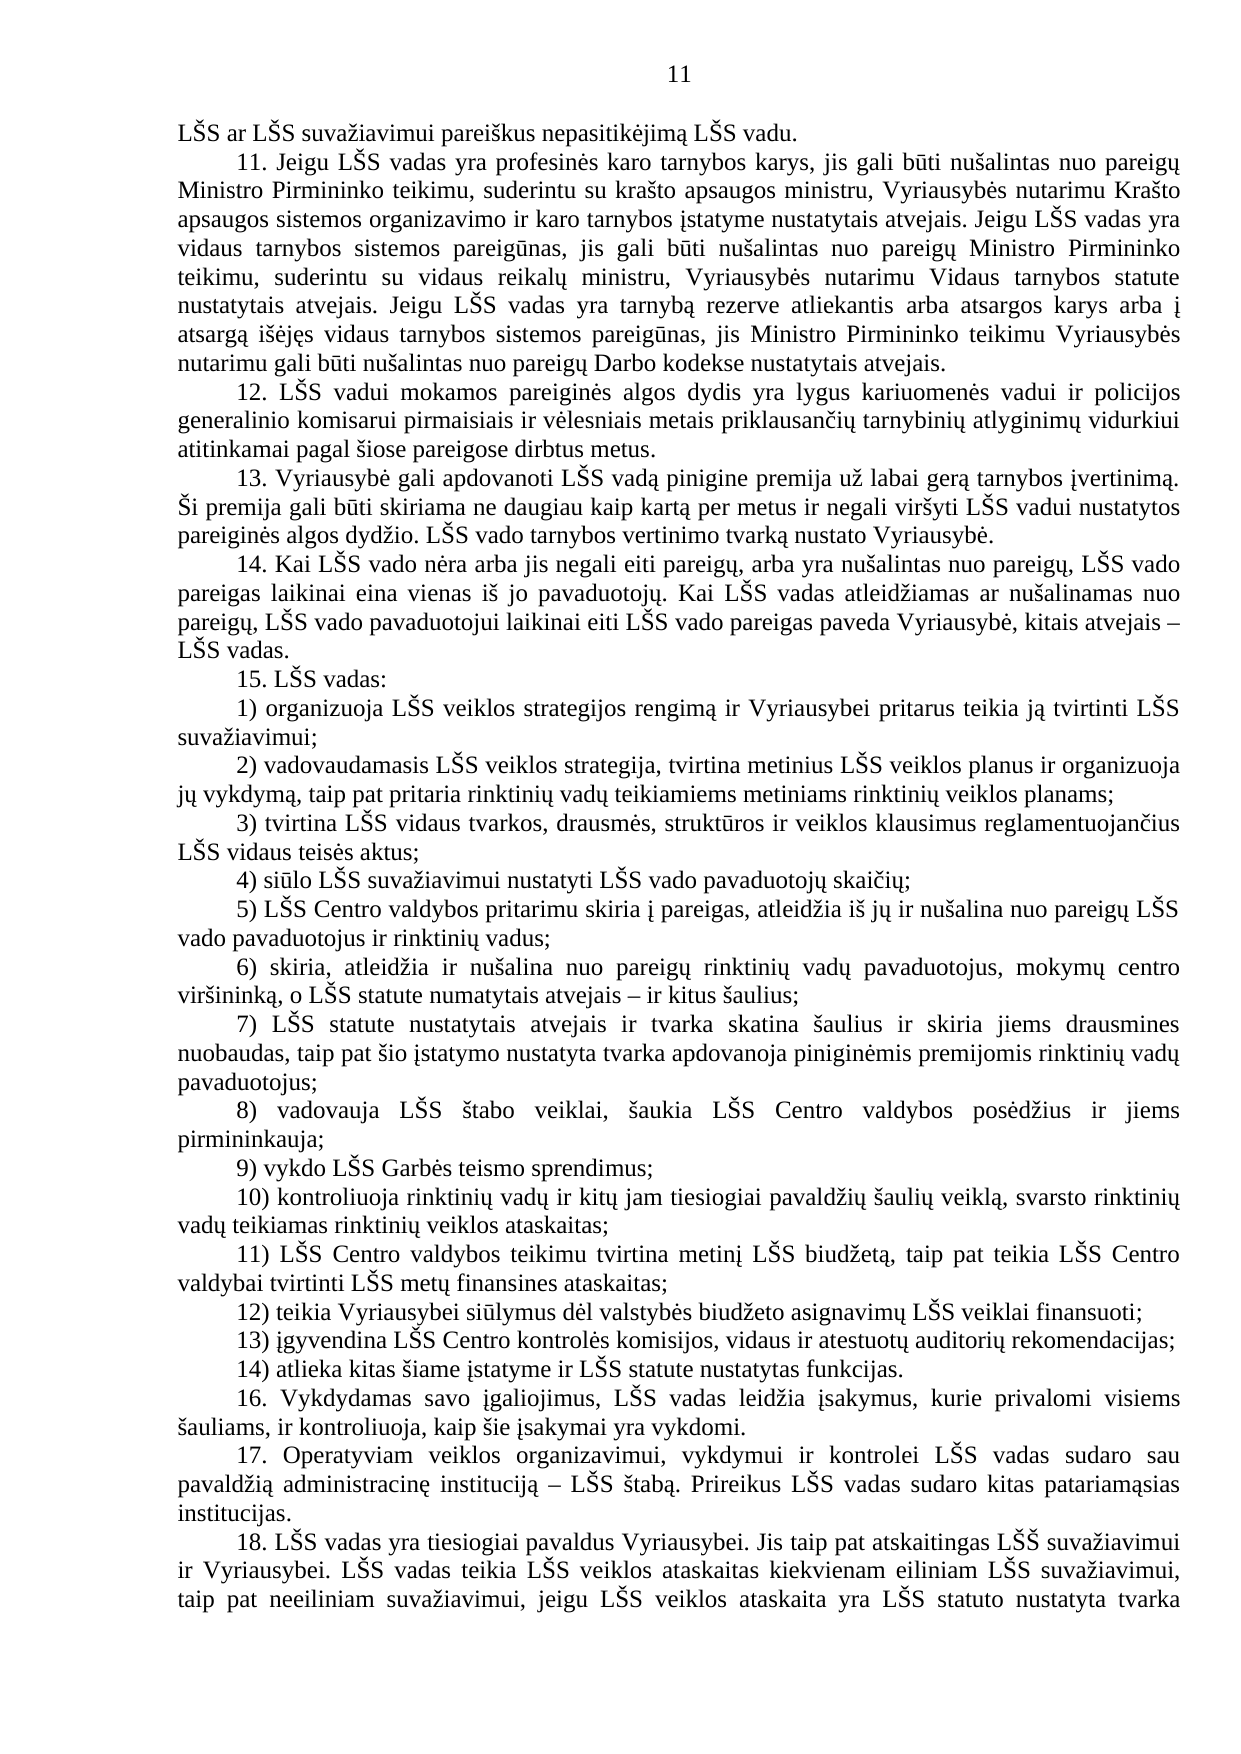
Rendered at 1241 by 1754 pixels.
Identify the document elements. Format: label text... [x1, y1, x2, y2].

text 3) tvirtina LŠS vidaus tvarkos, drausmės, struktūros ir veiklos klausimus reglamentuojančius LŠS vidaus teisės aktus; [177, 808, 1181, 866]
text 12. LŠS vadui mokamos pareiginės algos dydis yra lygus kariuomenės vadui ir policijos generalinio komisarui pirmaisiais ir vėlesniais metais priklausančių tarnybinių atlyginimų vidurkiui atitinkamai pagal šiose pareigose dirbtus metus. [177, 377, 1181, 463]
text 10) kontroliuoja rinktinių vadų ir kitų jam tiesiogiai pavaldžių šaulių veiklą, svarsto rinktinių vadų teikiamas rinktinių veiklos ataskaitas; [177, 1182, 1181, 1239]
text 15. LŠS vadas: [177, 664, 1181, 693]
text 13) įgyvendina LŠS Centro kontrolės komisijos, vidaus ir atestuotų auditorių rekomendacijas; [177, 1326, 1181, 1354]
text LŠS ar LŠS suvažiavimui pareiškus nepasitikėjimą LŠS vadu. [177, 118, 1181, 147]
text 8) vadovauja LŠS štabo veiklai, šaukia LŠS Centro valdybos posėdžius ir jiems pirmininkauja; [177, 1096, 1181, 1153]
text 18. LŠS vadas yra tiesiogiai pavaldus Vyriausybei. Jis taip pat atskaitingas LŠŠ suvažiavimui ir Vyriausybei. LŠS vadas teikia LŠS veiklos ataskaitas kiekvienam eiliniam LŠS suvažiavimui, taip pat neeiliniam suvažiavimui, jeigu LŠS veiklos ataskaita yra LŠS statuto nustatyta tvarka [177, 1527, 1181, 1613]
text 14) atlieka kitas šiame įstatyme ir LŠS statute nustatytas funkcijas. [177, 1354, 1181, 1383]
text 1) organizuoja LŠS veiklos strategijos rengimą ir Vyriausybei pritarus teikia ją tvirtinti LŠS suvažiavimui; [177, 693, 1181, 751]
text 5) LŠS Centro valdybos pritarimu skiria į pareigas, atleidžia iš jų ir nušalina nuo pareigų LŠS vado pavaduotojus ir rinktinių vadus; [177, 894, 1181, 952]
text 12) teikia Vyriausybei siūlymus dėl valstybės biudžeto asignavimų LŠS veiklai finansuoti; [177, 1297, 1181, 1326]
text 6) skiria, atleidžia ir nušalina nuo pareigų rinktinių vadų pavaduotojus, mokymų centro viršininką, o LŠS statute numatytais atvejais – ir kitus šaulius; [177, 952, 1181, 1009]
text 16. Vykdydamas savo įgaliojimus, LŠS vadas leidžia įsakymus, kurie privalomi visiems šauliams, ir kontroliuoja, kaip šie įsakymai yra vykdomi. [177, 1383, 1181, 1441]
text 14. Kai LŠS vado nėra arba jis negali eiti pareigų, arba yra nušalintas nuo pareigų, LŠS vado pareigas laikinai eina vienas iš jo pavaduotojų. Kai LŠS vadas atleidžiamas ar nušalinamas nuo pareigų, LŠS vado pavaduotojui laikinai eiti LŠS vado pareigas paveda Vyriausybė, kitais atvejais – LŠS vadas. [177, 549, 1181, 664]
text 11. Jeigu LŠS vadas yra profesinės karo tarnybos karys, jis gali būti nušalintas nuo pareigų Ministro Pirmininko teikimu, suderintu su krašto apsaugos ministru, Vyriausybės nutarimu Krašto apsaugos sistemos organizavimo ir karo tarnybos įstatyme nustatytais atvejais. Jeigu LŠS vadas yra vidaus tarnybos sistemos pareigūnas, jis gali būti nušalintas nuo pareigų Ministro Pirmininko teikimu, suderintu su vidaus reikalų ministru, Vyriausybės nutarimu Vidaus tarnybos statute nustatytais atvejais. Jeigu LŠS vadas yra tarnybą rezerve atliekantis arba atsargos karys arba į atsargą išėjęs vidaus tarnybos sistemos pareigūnas, jis Ministro Pirmininko teikimu Vyriausybės nutarimu gali būti nušalintas nuo pareigų Darbo kodekse nustatytais atvejais. [177, 147, 1181, 377]
text 7) LŠS statute nustatytais atvejais ir tvarka skatina šaulius ir skiria jiems drausmines nuobaudas, taip pat šio įstatymo nustatyta tvarka apdovanoja piniginėmis premijomis rinktinių vadų pavaduotojus; [177, 1009, 1181, 1096]
text 11) LŠS Centro valdybos teikimu tvirtina metinį LŠS biudžetą, taip pat teikia LŠS Centro valdybai tvirtinti LŠS metų finansines ataskaitas; [177, 1239, 1181, 1297]
text 2) vadovaudamasis LŠS veiklos strategija, tvirtina metinius LŠS veiklos planus ir organizuoja jų vykdymą, taip pat pritaria rinktinių vadų teikiamiems metiniams rinktinių veiklos planams; [177, 751, 1181, 808]
text 4) siūlo LŠS suvažiavimui nustatyti LŠS vado pavaduotojų skaičių; [177, 866, 1181, 894]
text 17. Operatyviam veiklos organizavimui, vykdymui ir kontrolei LŠS vadas sudaro sau pavaldžią administracinę instituciją – LŠS štabą. Prireikus LŠS vadas sudaro kitas patariamąsias institucijas. [177, 1441, 1181, 1527]
text 13. Vyriausybė gali apdovanoti LŠS vadą pinigine premija už labai gerą tarnybos įvertinimą. Ši premija gali būti skiriama ne daugiau kaip kartą per metus ir negali viršyti LŠS vadui nustatytos pareiginės algos dydžio. LŠS vado tarnybos vertinimo tvarką nustato Vyriausybė. [177, 463, 1181, 549]
text 9) vykdo LŠS Garbės teismo sprendimus; [177, 1153, 1181, 1182]
